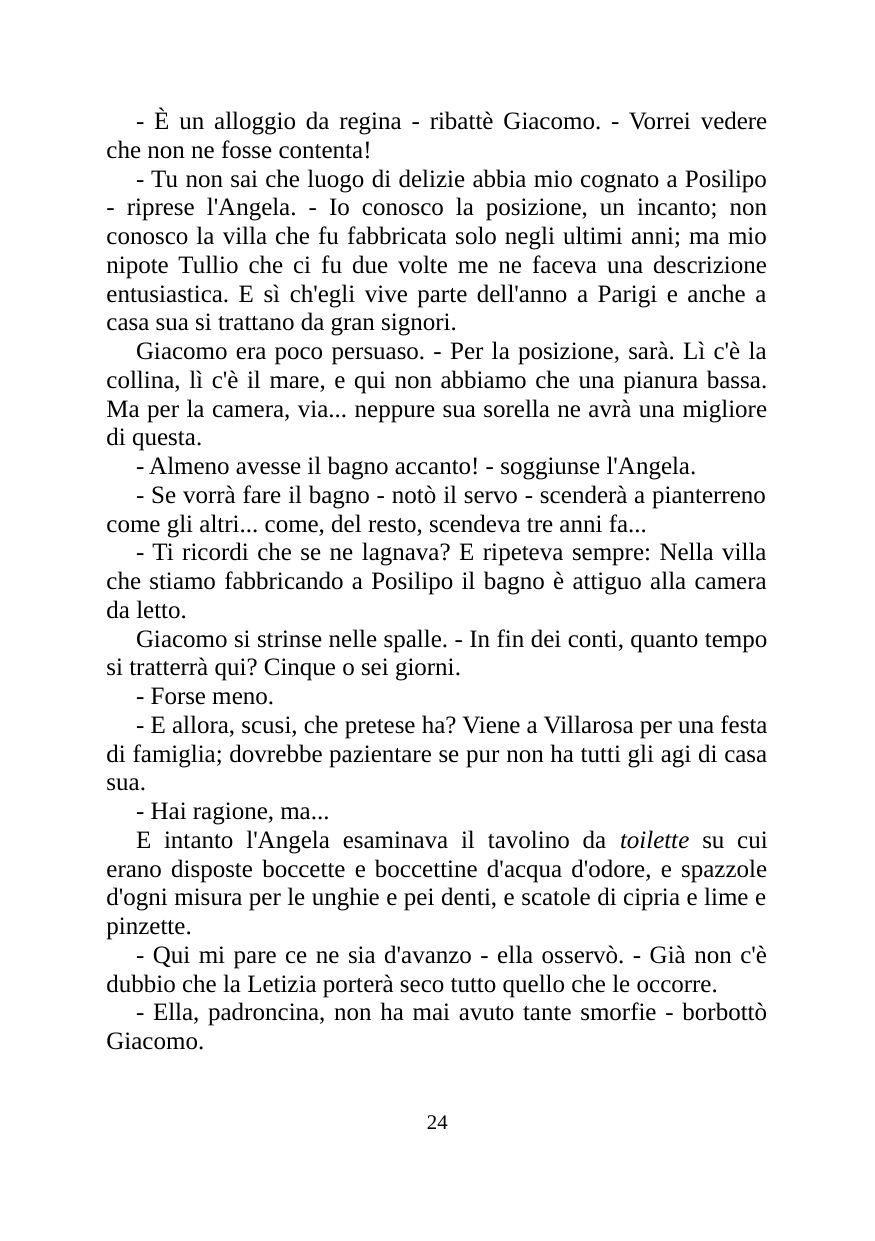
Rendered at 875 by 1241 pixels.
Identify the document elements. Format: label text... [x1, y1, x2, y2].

text - Ti ricordi che se ne lagnava? E ripeteva sempre: Nella villa che stiamo fabbricando a Posilipo il bagno è attiguo alla camera da letto. [106, 537, 768, 624]
text - Hai ragione, ma... [106, 796, 768, 825]
text - Almeno avesse il bagno accanto! - soggiunse l'Angela. [106, 451, 768, 480]
text Giacomo era poco persuaso. - Per la posizione, sarà. Lì c'è la collina, lì c'è il mare, e qui non abbiamo che una pianura bassa. Ma per la camera, via... neppure sua sorella ne avrà una migliore di questa. [106, 336, 768, 451]
text - E allora, scusi, che pretese ha? Viene a Villarosa per una festa di famiglia; dovrebbe pazientare se pur non ha tutti gli agi di casa sua. [106, 710, 768, 796]
text - Forse meno. [106, 681, 768, 710]
text - È un alloggio da regina - ribattè Giacomo. - Vorrei vedere che non ne fosse contenta! [106, 106, 768, 164]
text Giacomo si strinse nelle spalle. - In fin dei conti, quanto tempo si tratterrà qui? Cinque o sei giorni. [106, 624, 768, 681]
text - Ella, padroncina, non ha mai avuto tante smorfie - borbottò Giacomo. [106, 997, 768, 1055]
text - Qui mi pare ce ne sia d'avanzo - ella osservò. - Già non c'è dubbio che la Letizia porterà seco tutto quello che le occorre. [106, 940, 768, 997]
text E intanto l'Angela esaminava il tavolino da toilette su cui erano disposte boccette e boccettine d'acqua d'odore, e spazzole d'ogni misura per le unghie e pei denti, e scatole di cipria e lime e pinzette. [106, 825, 768, 940]
text - Tu non sai che luogo di delizie abbia mio cognato a Posilipo - riprese l'Angela. - Io conosco la posizione, un incanto; non conosco la villa che fu fabbricata solo negli ultimi anni; ma mio nipote Tullio che ci fu due volte me ne faceva una descrizione entusiastica. E sì ch'egli vive parte dell'anno a Parigi e anche a casa sua si trattano da gran signori. [106, 164, 768, 336]
text - Se vorrà fare il bagno - notò il servo - scenderà a pianterreno come gli altri... come, del resto, scendeva tre anni fa... [106, 480, 768, 537]
